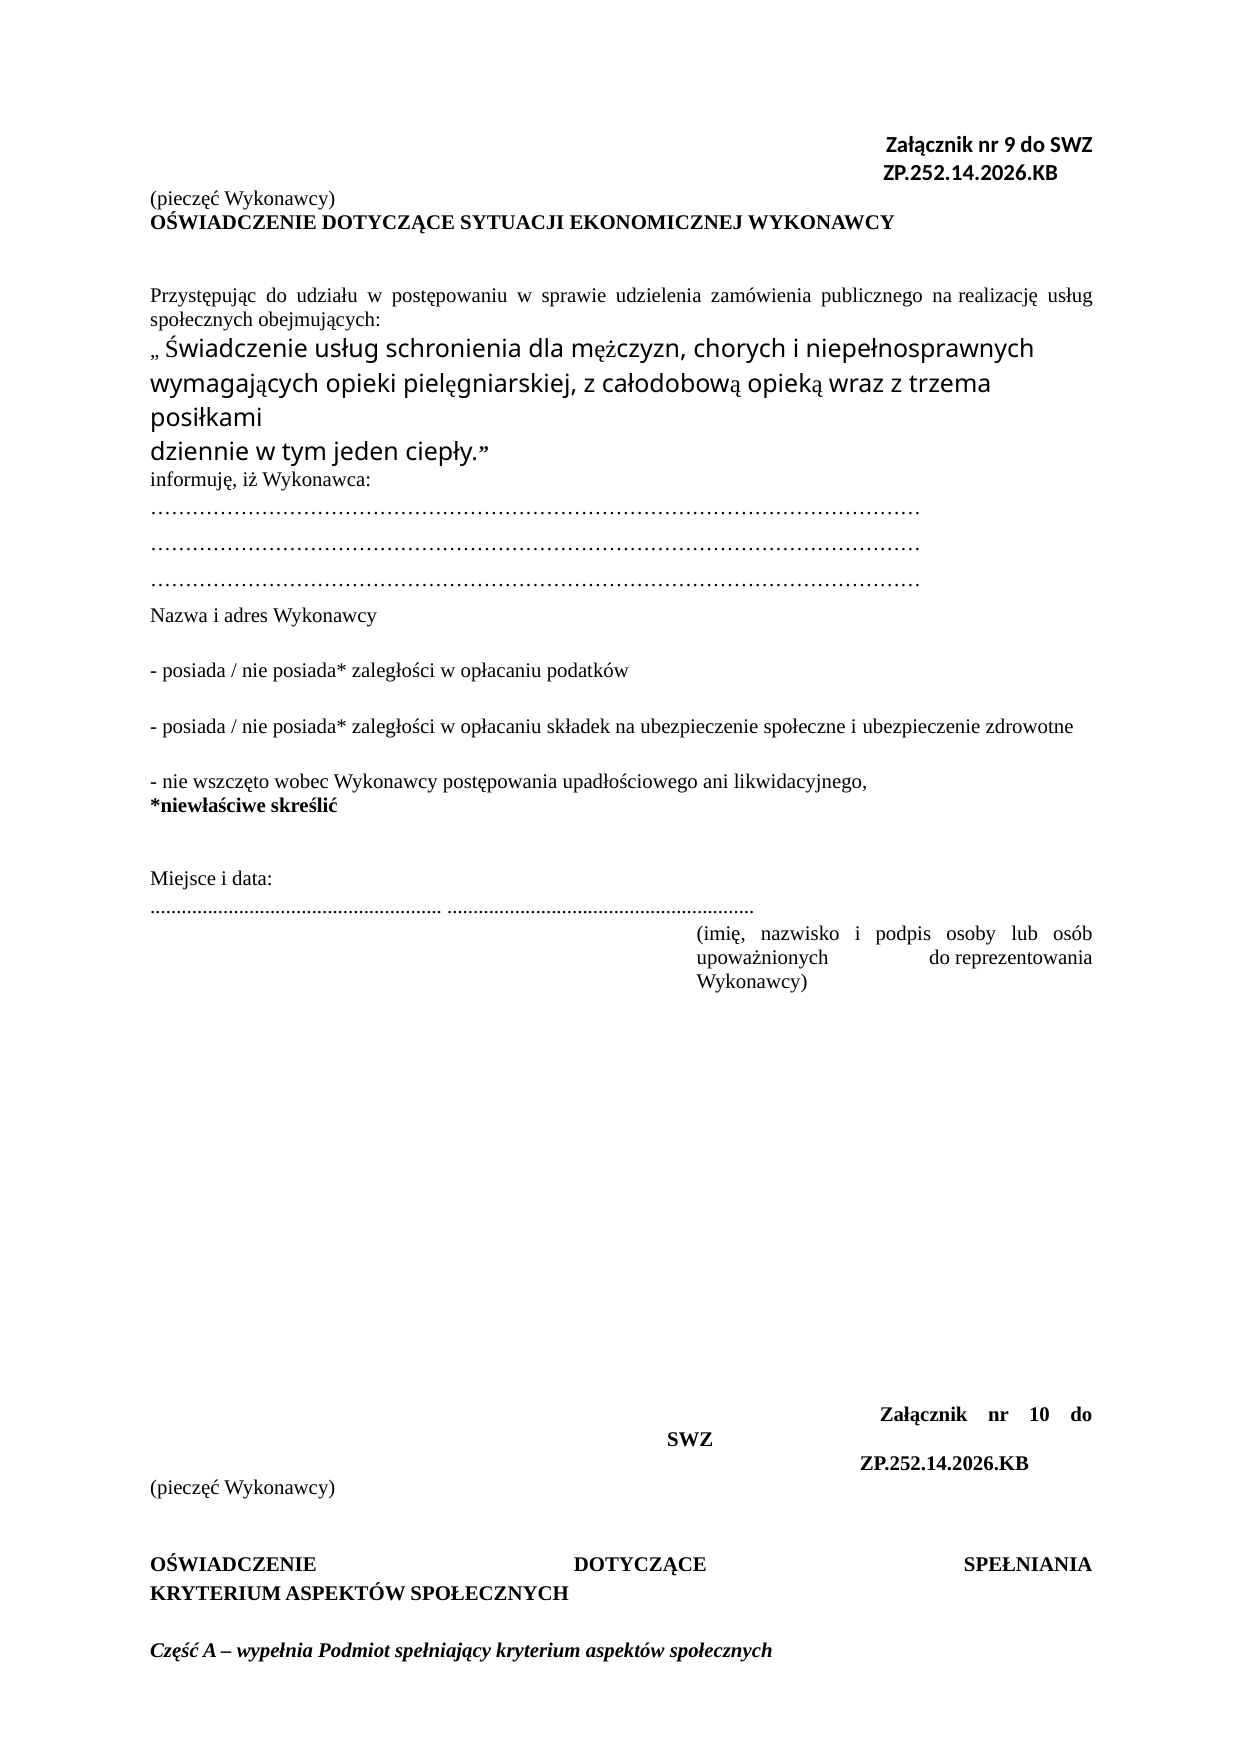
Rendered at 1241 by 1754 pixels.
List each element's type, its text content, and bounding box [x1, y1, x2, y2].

text ………………………………………………………………………………………………… [150, 531, 1092, 555]
text OŚWIADCZENIE DOTYCZĄCE SYTUACJI EKONOMICZNEJ WYKONAWCY [150, 210, 1092, 234]
text ZP.252.14.2026.KB [694, 158, 1092, 186]
text „ Świadczenie usług schronienia dla mężczyzn, chorych i niepełnosprawnych [150, 331, 1092, 365]
text Część A – wypełnia Podmiot spełniający kryterium aspektów społecznych [150, 1638, 1092, 1662]
text (imię, nazwisko i podpis osoby lub osób upoważnionych do reprezentowania Wykonawcy) [696, 921, 1092, 993]
text Miejsce i data: [150, 866, 1092, 890]
text Załącznik nr 9 do SWZ [150, 130, 1092, 158]
text (pieczęć Wykonawcy) [150, 1474, 1092, 1499]
text *niewłaściwe skreślić [150, 793, 1092, 817]
text ………………………………………………………………………………………………… [150, 495, 1092, 519]
text - posiada / nie posiada* zaległości w opłacaniu składek na ubezpieczenie społeczne i ubezpieczenie zdrowotne [150, 713, 1092, 738]
text OŚWIADCZENIE DOTYCZĄCE SPEŁNIANIA KRYTERIUM ASPEKTÓW SPOŁECZNYCH [150, 1552, 1092, 1604]
text - nie wszczęto wobec Wykonawcy postępowania upadłościowego ani likwidacyjnego, [150, 769, 1092, 793]
text dziennie w tym jeden ciepły.” [150, 433, 1092, 467]
text ........................................................ ........................................................... [150, 893, 1092, 918]
text - posiada / nie posiada* zaległości w opłacaniu podatków [150, 658, 1092, 682]
text informuję, iż Wykonawca: [150, 467, 1092, 491]
text ZP.252.14.2026.KB [694, 1451, 1092, 1474]
text (pieczęć Wykonawcy) [150, 186, 1092, 210]
text wymagających opieki pielęgniarskiej, z całodobową opieką wraz z trzema posiłkami [150, 365, 1092, 433]
text Załącznik nr 10 do SWZ [667, 1402, 1092, 1451]
text ………………………………………………………………………………………………… [150, 567, 1092, 591]
text Nazwa i adres Wykonawcy [150, 603, 1092, 627]
text Przystępując do udziału w postępowaniu w sprawie udzielenia zamówienia publicznego na realizację usług społecznych obejmujących: [150, 283, 1092, 331]
